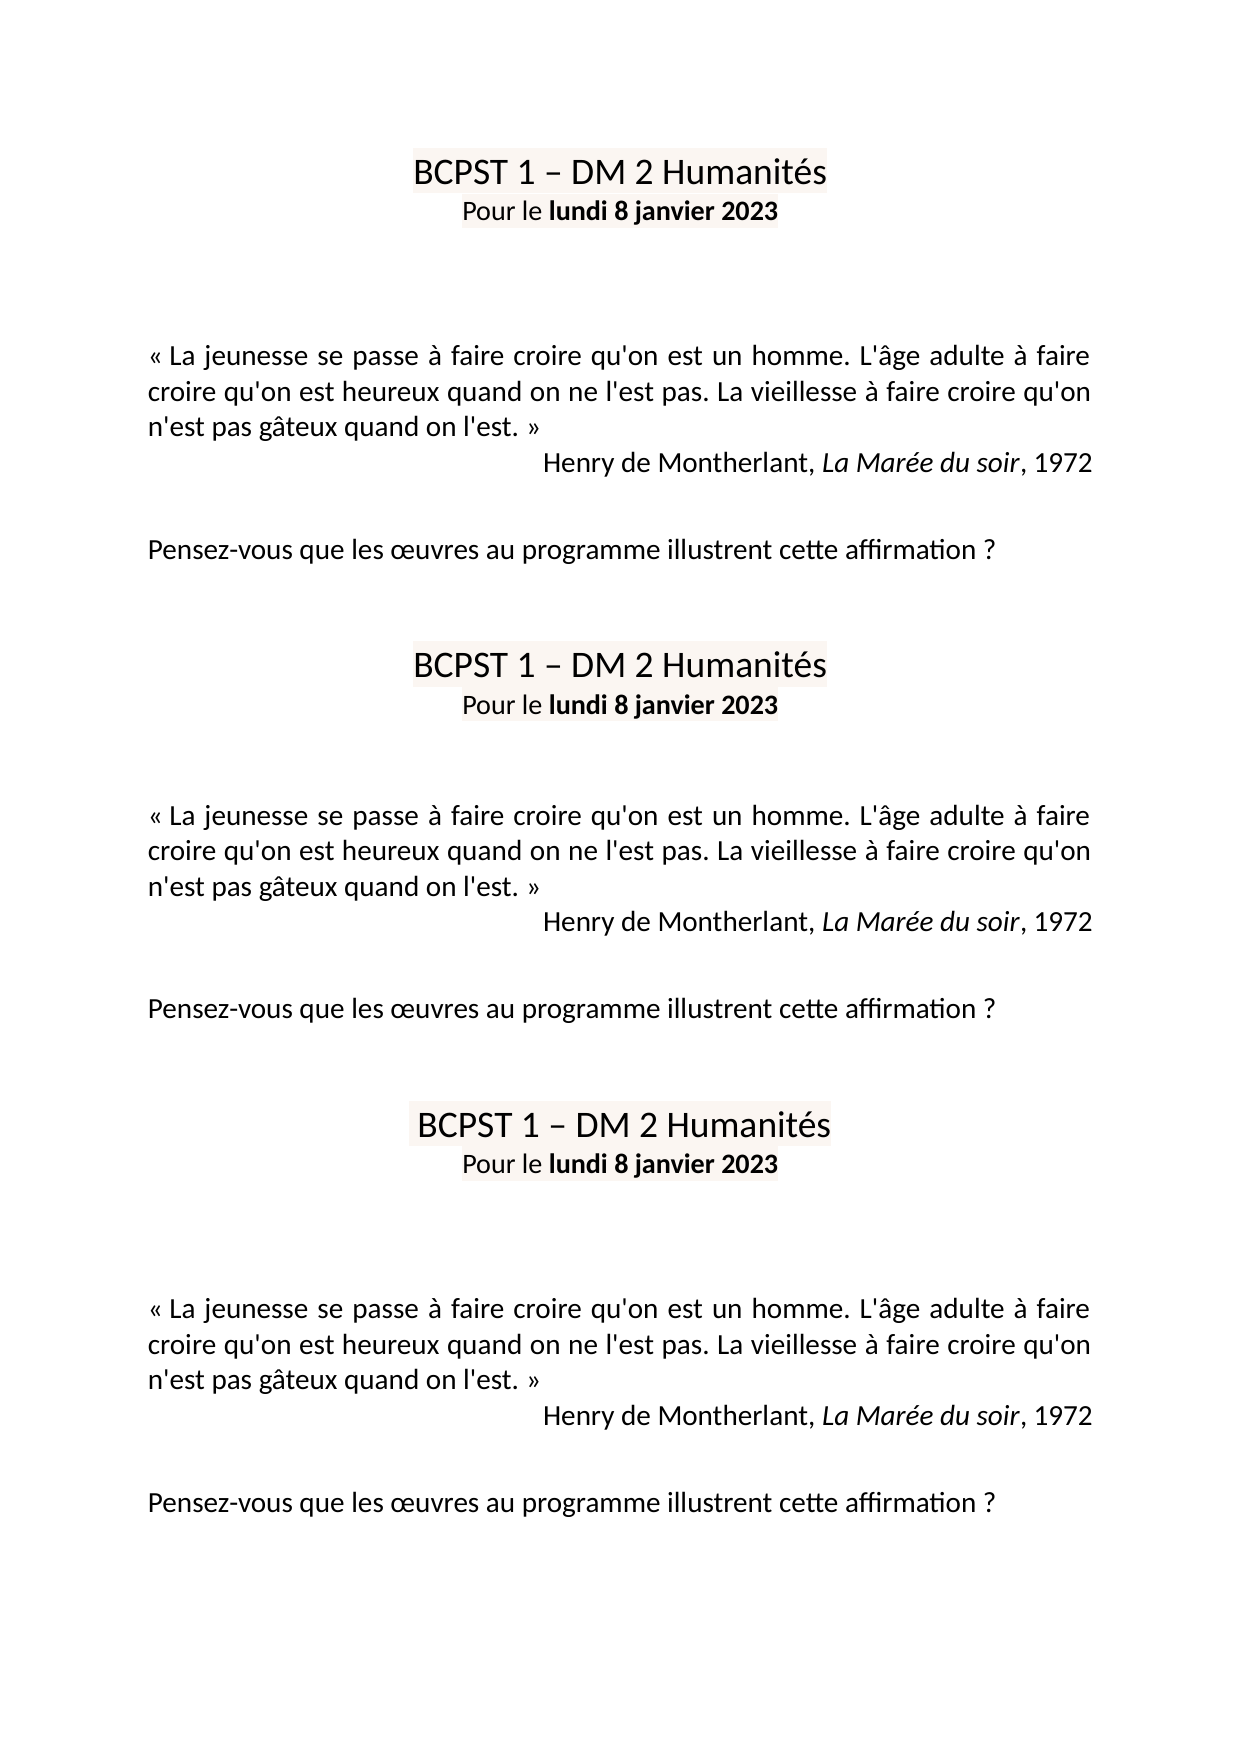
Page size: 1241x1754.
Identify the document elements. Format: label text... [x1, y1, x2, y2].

list BCPST 1 – DM 2 Humanités [148, 1101, 1093, 1146]
list « La jeunesse se passe à faire croire qu'on est un homme. L'âge adulte à faire croire qu'on est heureux quand on ne l'est pas. La vieillesse à faire croire qu'on n'est pas gâteux quand on l'est. » [148, 1290, 1093, 1397]
list Henry de Montherlant, La Marée du soir, 1972 [148, 444, 1093, 480]
list Pour le lundi 8 janvier 2023 [148, 687, 1093, 721]
list Henry de Montherlant, La Marée du soir, 1972 [148, 903, 1093, 939]
list BCPST 1 – DM 2 Humanités [148, 641, 1093, 687]
text Pensez-vous que les œuvres au programme illustrent cette affirmation ? [148, 531, 1093, 566]
list « La jeunesse se passe à faire croire qu'on est un homme. L'âge adulte à faire croire qu'on est heureux quand on ne l'est pas. La vieillesse à faire croire qu'on n'est pas gâteux quand on l'est. » [148, 337, 1093, 444]
list BCPST 1 – DM 2 Humanités [148, 148, 1093, 193]
text Pensez-vous que les œuvres au programme illustrent cette affirmation ? [148, 1484, 1093, 1519]
text Pensez-vous que les œuvres au programme illustrent cette affirmation ? [148, 990, 1093, 1026]
list « La jeunesse se passe à faire croire qu'on est un homme. L'âge adulte à faire croire qu'on est heureux quand on ne l'est pas. La vieillesse à faire croire qu'on n'est pas gâteux quand on l'est. » [148, 797, 1093, 903]
list Pour le lundi 8 janvier 2023 [148, 193, 1093, 228]
list Pour le lundi 8 janvier 2023 [148, 1146, 1093, 1181]
list Henry de Montherlant, La Marée du soir, 1972 [148, 1397, 1093, 1433]
